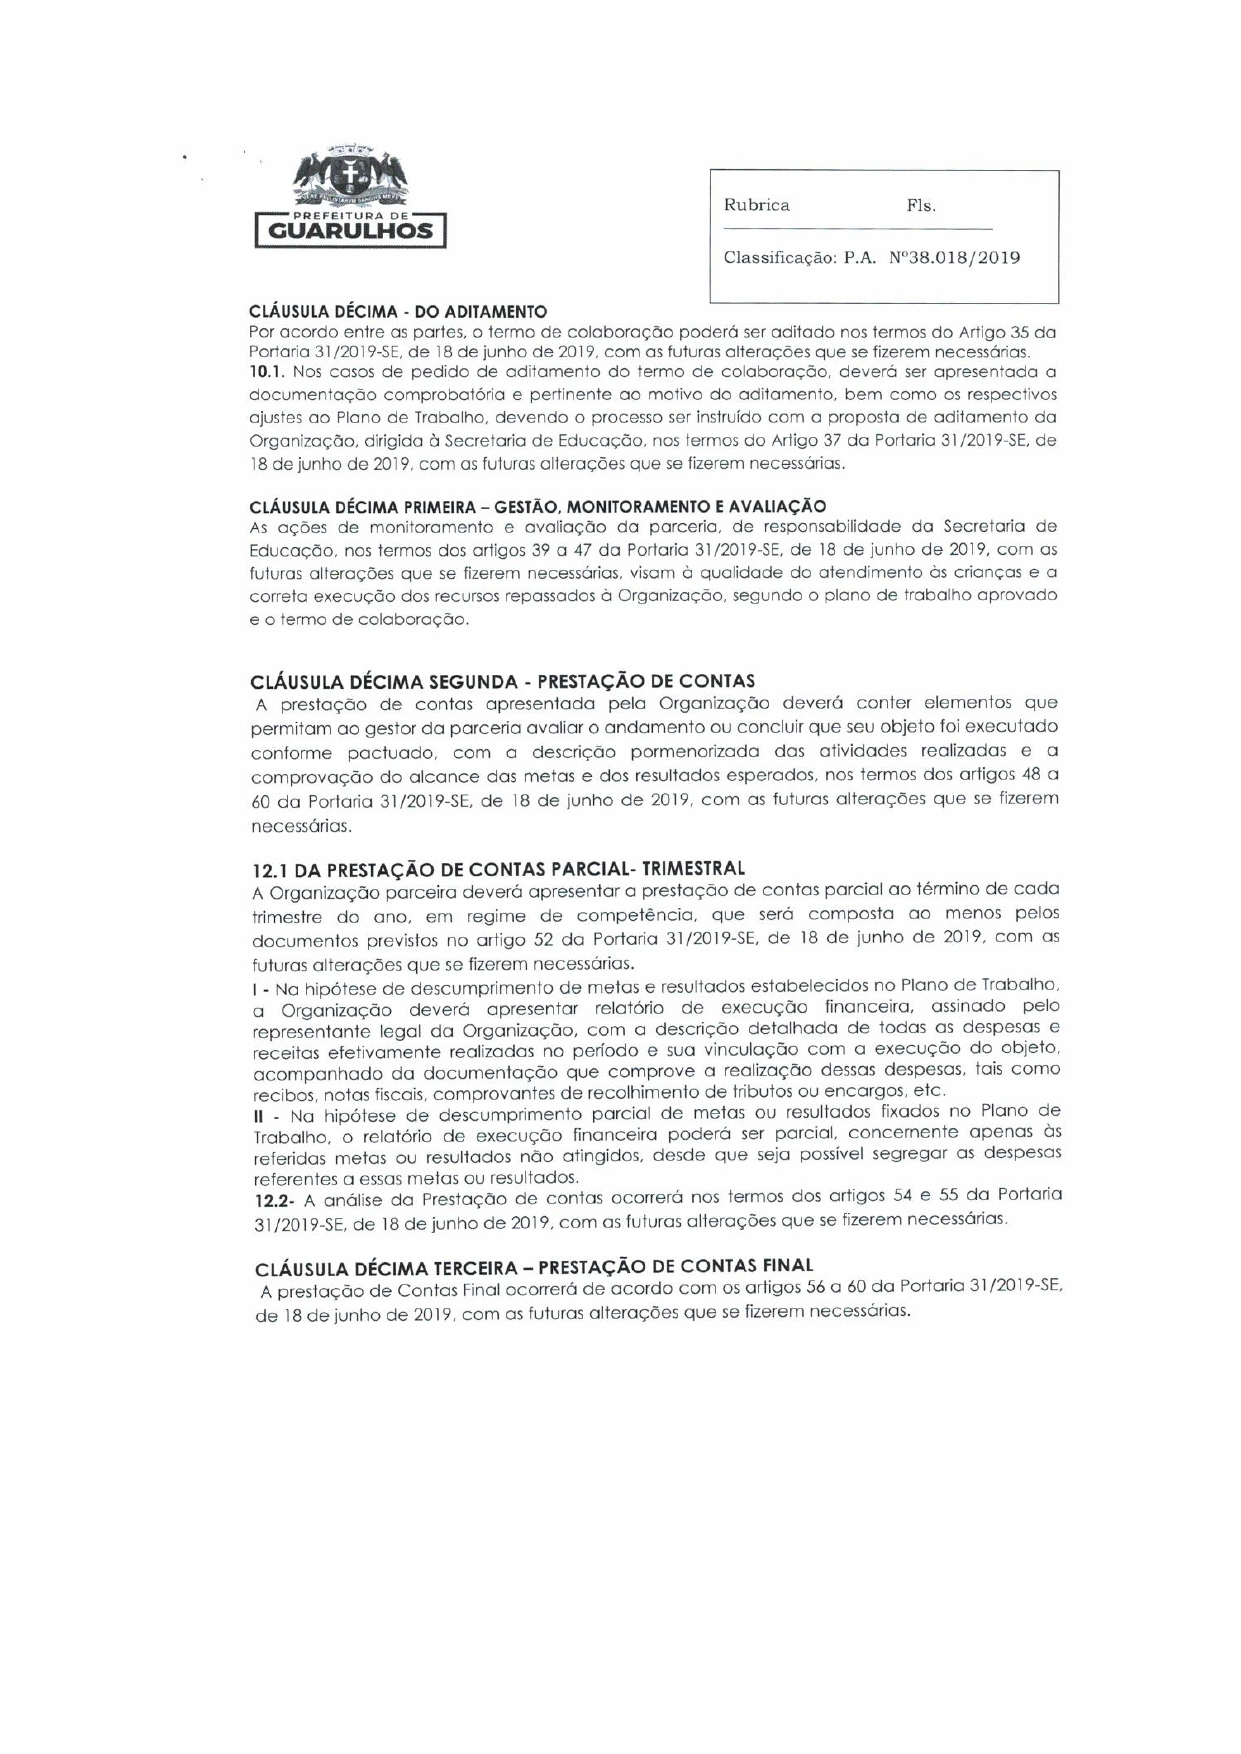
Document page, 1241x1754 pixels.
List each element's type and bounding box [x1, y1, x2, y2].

picture [140, 118, 1144, 1542]
